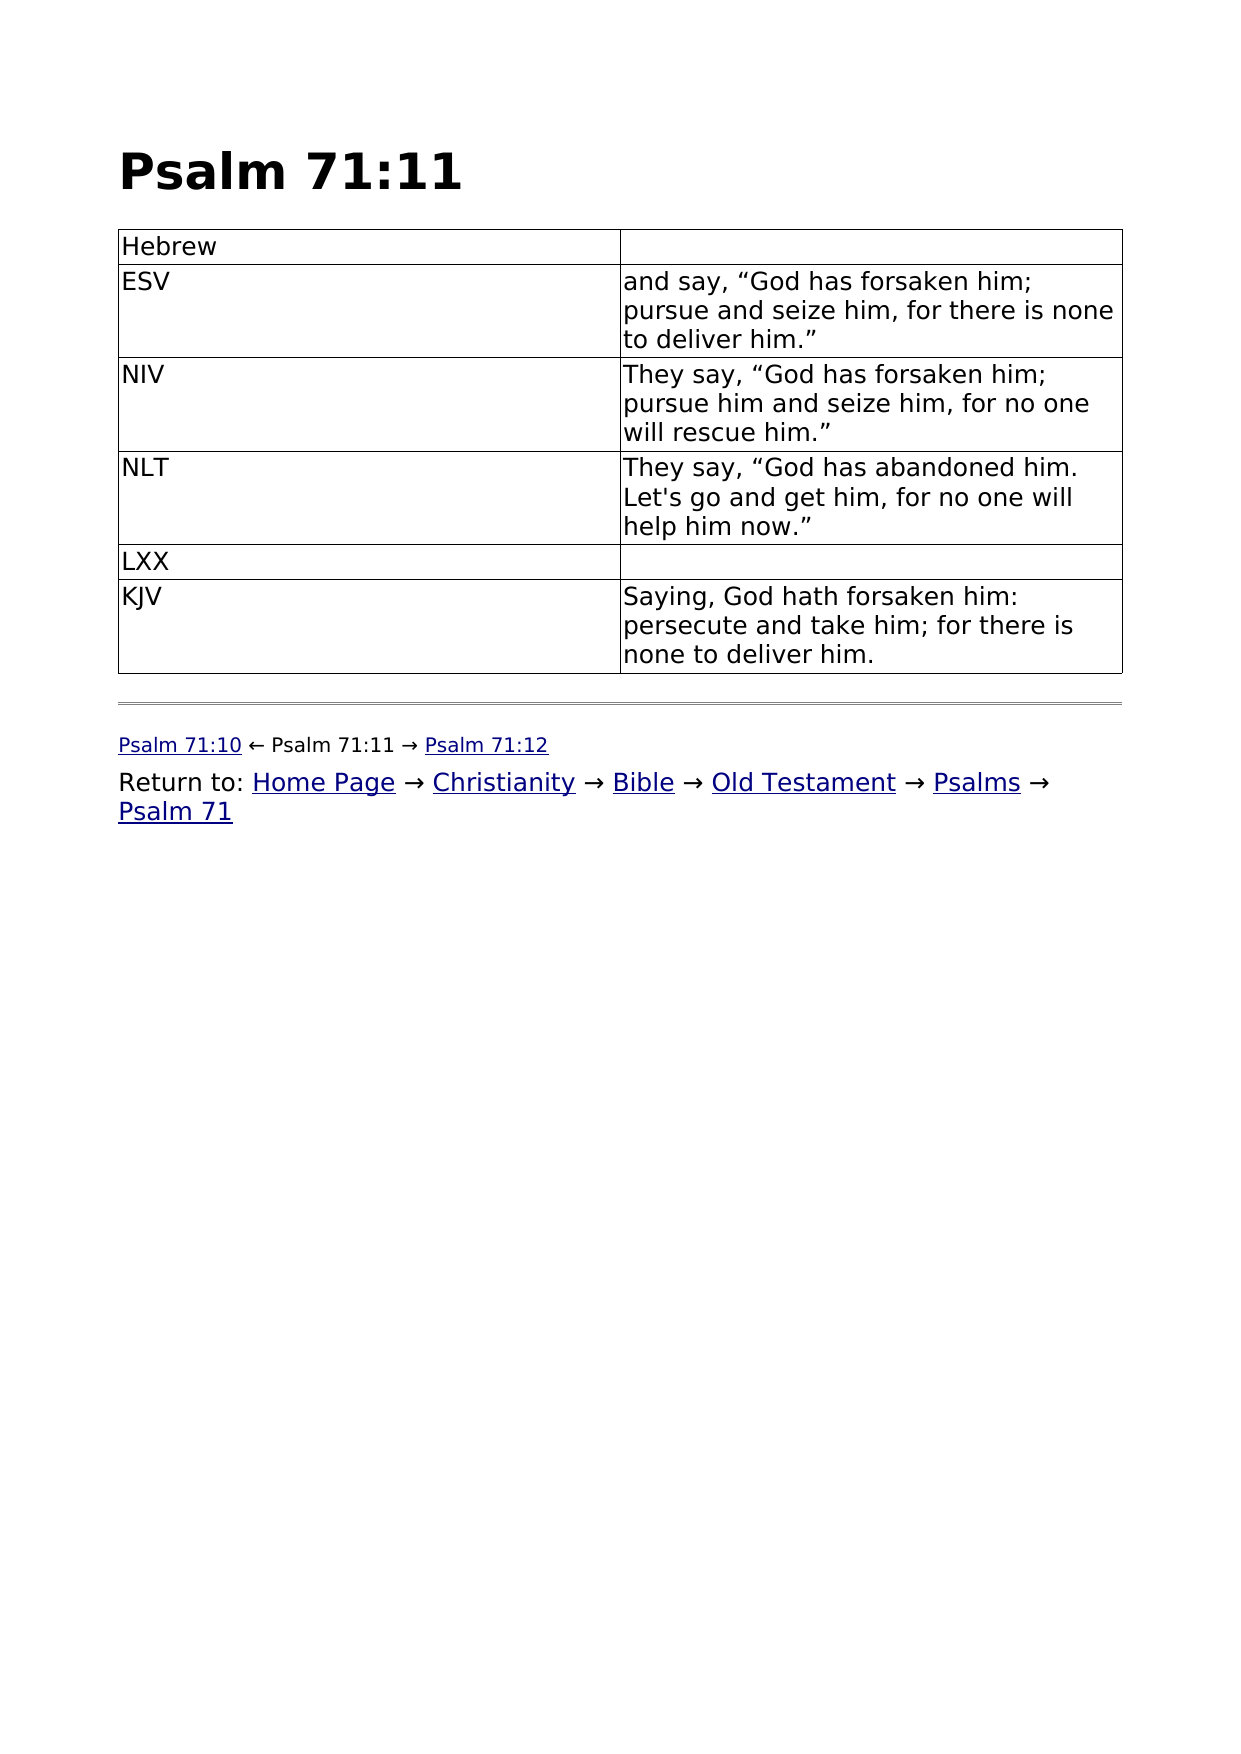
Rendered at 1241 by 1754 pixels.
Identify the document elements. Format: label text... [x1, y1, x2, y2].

table_cell Saying, God hath forsaken him: persecute and take him; for there is none to deliver him. [621, 580, 1122, 673]
table_cell ESV [119, 265, 620, 357]
table_header Hebrew [119, 230, 620, 264]
table_cell and say, “God has forsaken him; pursue and seize him, for there is none to deliver him.” [621, 265, 1122, 357]
text Return to: Home Page → Christianity → Bible → Old Testament → Psalms → Psalm 71 [118, 768, 1122, 826]
table_cell [621, 545, 1122, 579]
subtitle Psalm 71:11 [118, 143, 1122, 201]
table_cell They say, “God has forsaken him; pursue him and seize him, for no one will rescue him.” [621, 358, 1122, 451]
table_cell LXX [119, 545, 620, 579]
table_cell NIV [119, 358, 620, 451]
table_cell They say, “God has abandoned him. Let's go and get him, for no one will help him now.” [621, 452, 1122, 544]
table_cell KJV [119, 580, 620, 673]
table_header [621, 230, 1122, 264]
text Psalm 71:10 ← Psalm 71:11 → Psalm 71:12 [118, 734, 1122, 768]
table_cell NLT [119, 452, 620, 544]
